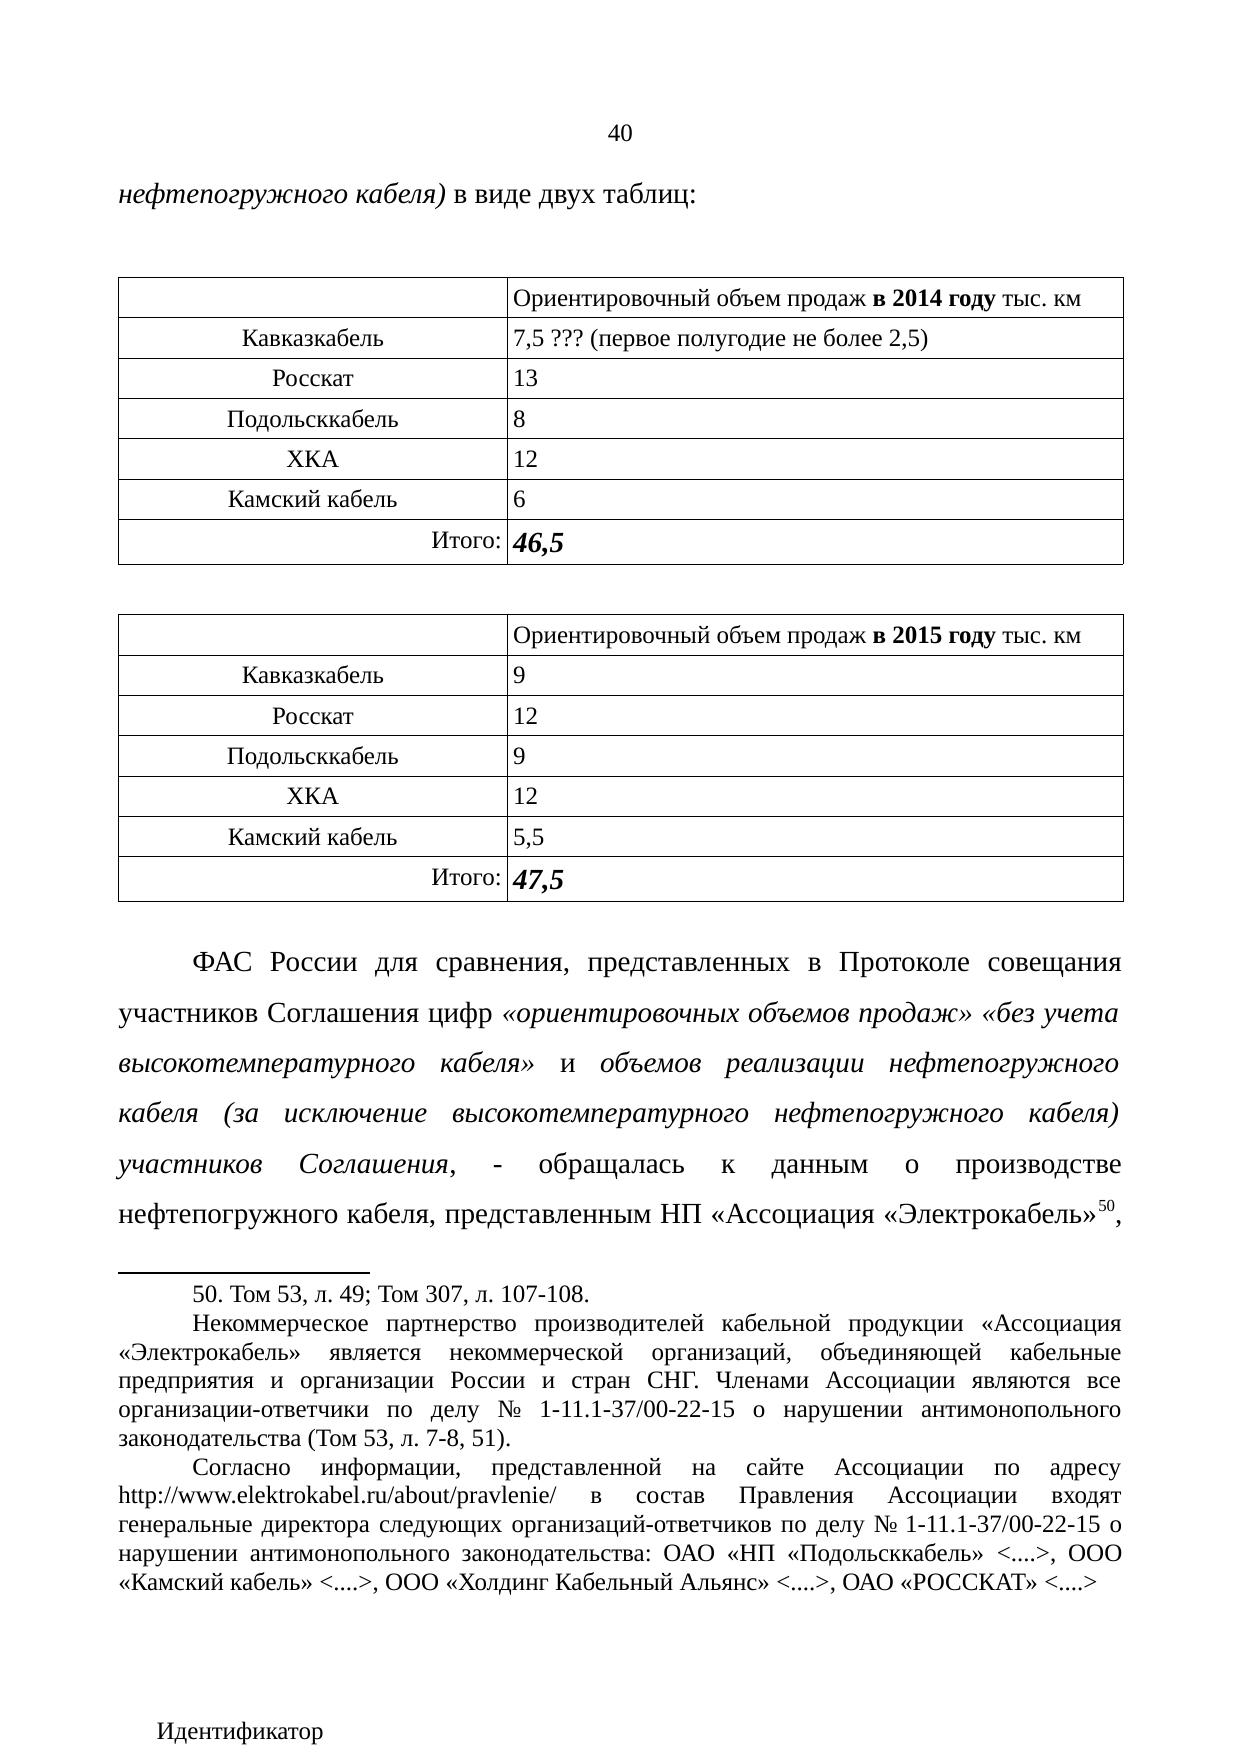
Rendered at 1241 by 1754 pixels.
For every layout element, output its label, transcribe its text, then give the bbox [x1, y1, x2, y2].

text Некоммерческое партнерство производителей кабельной продукции «Ассоциация «Электрокабель» является некоммерческой организаций, объединяющей кабельные предприятия и организации России и стран СНГ. Членами Ассоциации являются все организации-ответчики по делу № 1-11.1-37/00-22-15 о нарушении антимонопольного законодательства (Том 53, л. 7-8, 51). [118, 1308, 1122, 1452]
table_cell 8 [508, 399, 1123, 438]
text . Том 53, л. 49; Том 307, л. 107-108. [118, 1279, 1122, 1308]
table_header Ориентировочный объем продаж в 2014 году тыс. км [508, 278, 1123, 317]
table_header Ориентировочный объем продаж в 2015 году тыс. км [508, 615, 1123, 655]
text ФАС России для сравнения, представленных в Протоколе совещания участников Соглашения цифр «ориентировочных объемов продаж» «без учета высокотемпературного кабеля» и объемов реализации нефтепогружного кабеля (за исключение высокотемпературного нефтепогружного кабеля) участников Соглашения, - обращалась к данным о производстве нефтепогружного кабеля, представленным НП «Ассоциация «Электрокабель», пояснениям участников Соглашения, а также иных производителей нефтепогружного кабеля. [118, 944, 1122, 1230]
table_cell Камский кабель [119, 817, 507, 856]
table_cell 47,5 [508, 857, 1123, 901]
table_cell 7,5 ??? (первое полугодие не более 2,5) [508, 318, 1123, 358]
table_cell Итого: [119, 520, 507, 564]
table_cell 46,5 [508, 520, 1123, 564]
table_cell 6 [508, 480, 1123, 519]
table_cell Камский кабель [119, 480, 507, 519]
table_cell ХКА [119, 777, 507, 816]
table_cell Кавказкабель [119, 318, 507, 358]
table_cell Подольсккабель [119, 736, 507, 776]
table_cell 9 [508, 736, 1123, 776]
text нефтепогружного кабеля) в виде двух таблиц: [118, 176, 1122, 210]
table_cell 5,5 [508, 817, 1123, 856]
table_cell ХКА [119, 439, 507, 478]
table_header [119, 615, 507, 655]
table_cell Итого: [119, 857, 507, 901]
table_cell 12 [508, 696, 1123, 735]
table_header [119, 278, 507, 317]
table_cell Подольсккабель [119, 399, 507, 438]
table_cell Росскат [119, 696, 507, 735]
table_cell Росскат [119, 359, 507, 398]
table_cell Кавказкабель [119, 656, 507, 695]
table_cell 12 [508, 777, 1123, 816]
table_cell 9 [508, 656, 1123, 695]
table_cell 12 [508, 439, 1123, 478]
table_cell 13 [508, 359, 1123, 398]
text Согласно информации, представленной на сайте Ассоциации по адресу http://www.elektrokabel.ru/about/pravlenie/ в состав Правления Ассоциации входят генеральные директора следующих организаций-ответчиков по делу № 1-11.1-37/00-22-15 о нарушении антимонопольного законодательства: ОАО «НП «Подольсккабель» <....>, ООО «Камский кабель» <....>, ООО «Холдинг Кабельный Альянс» <....>, ОАО «РОССКАТ» <....> [118, 1452, 1122, 1595]
